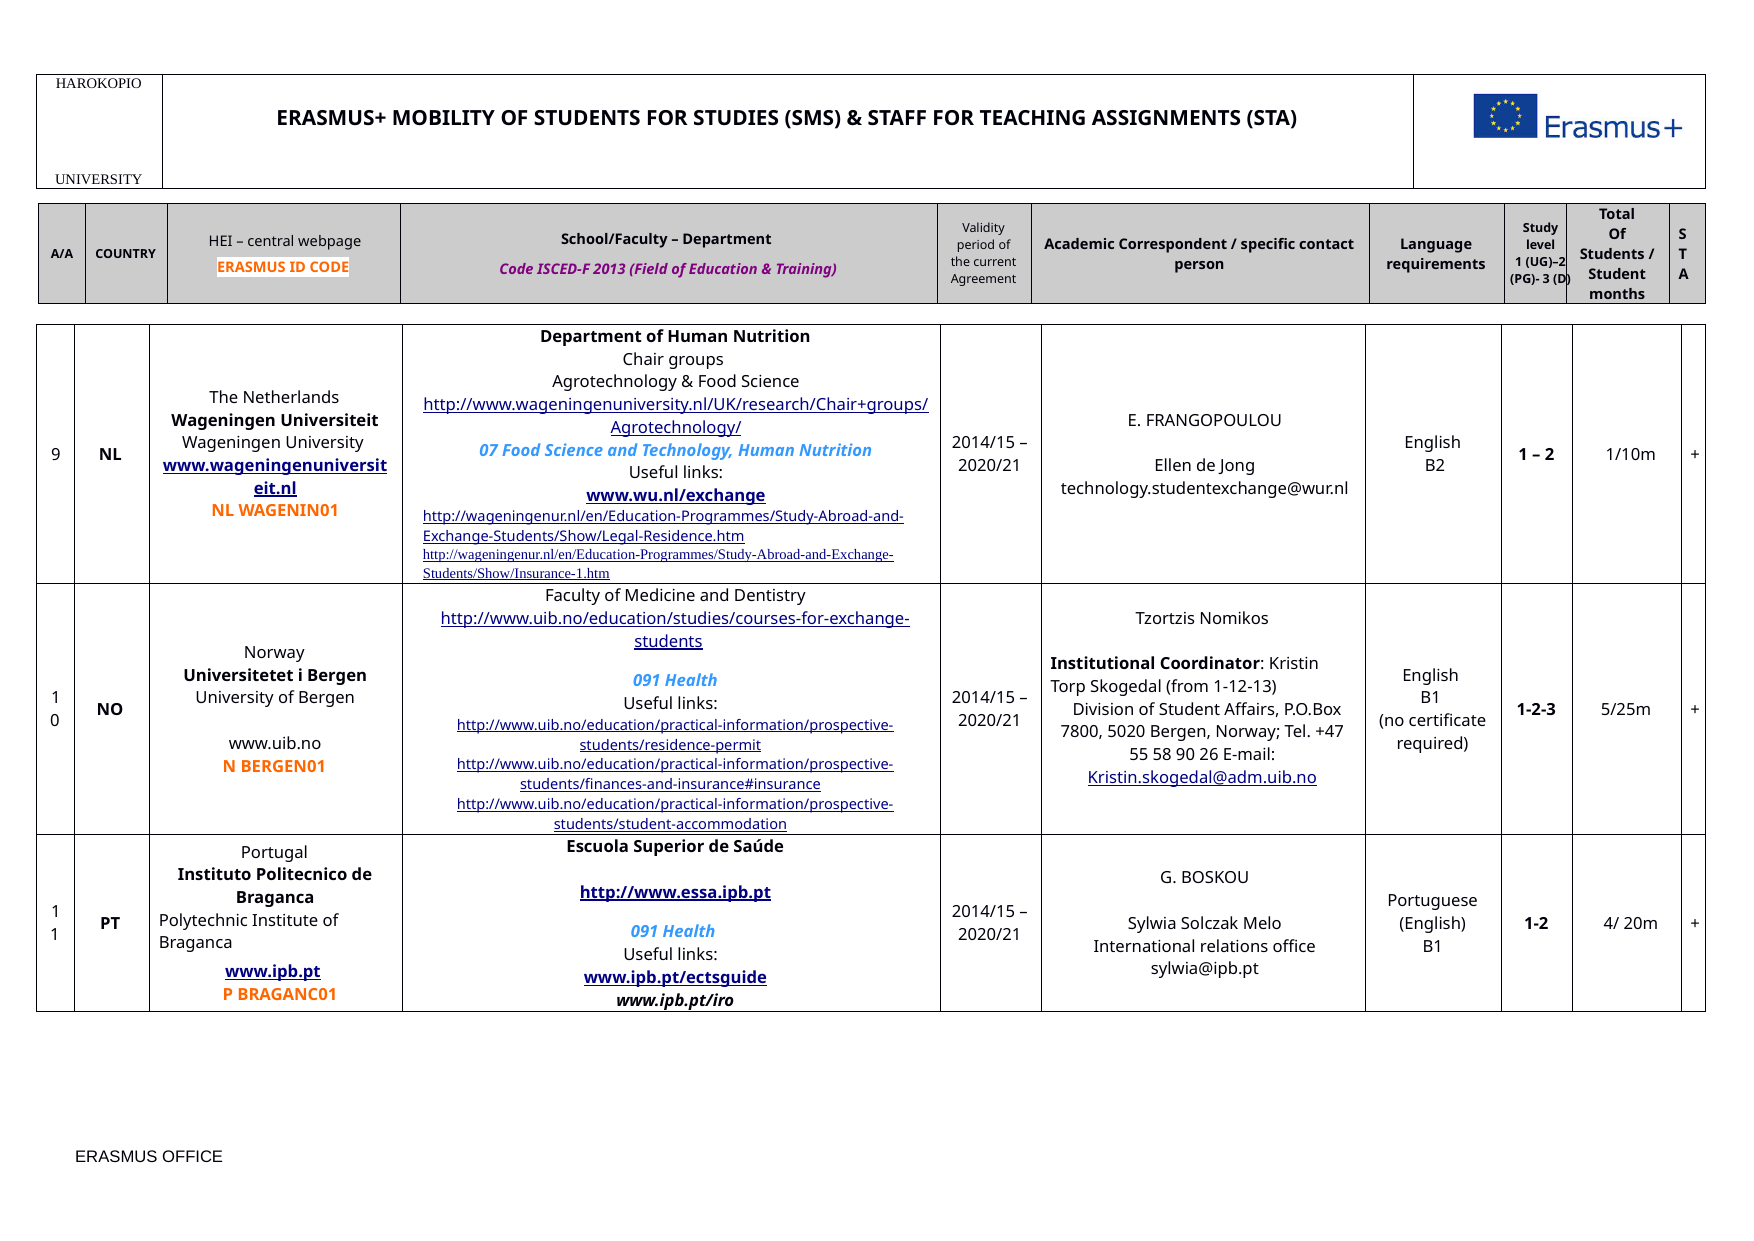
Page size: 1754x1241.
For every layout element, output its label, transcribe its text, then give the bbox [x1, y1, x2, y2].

table_cell Escuola Superior de Saúde http://www.essa.ipb.pt 091 Health Useful links: www.ipb.pt/ectsguide www.ipb.pt/iro [403, 835, 940, 1011]
table_cell 1/10m [1573, 325, 1681, 583]
table_cell PT [75, 835, 149, 1011]
table_cell Faculty of Medicine and Dentistry http://www.uib.no/education/studies/courses-for-exchange-students 091 Health Useful links: http://www.uib.no/education/practical-information/prospective-students/residence-permit http://www.uib.no/education/practical-information/prospective-students/finances-and-insurance#insurance http://www.uib.no/education/practical-information/prospective-students/student-accommodation [403, 584, 940, 834]
table_cell Tzortzis Nomikos Institutional Coordinator: Kristin Torp Skogedal (from 1-12-13) Division of Student Affairs, P.O.Box 7800, 5020 Bergen, Norway; Tel. +47 55 58 90 26 E-mail: Kristin.skogedal@adm.uib.no [1042, 584, 1365, 834]
table_cell Portugal Instituto Politecnico de Braganca Polytechnic Institute of Braganca www.ipb.pt P BRAGANC01 [150, 835, 402, 1011]
table_cell English B2 [1366, 325, 1501, 583]
table_cell 10 [37, 584, 74, 834]
table_cell 5/25m [1573, 584, 1681, 834]
table_cell The Netherlands Wageningen Universiteit Wageningen University www.wageningenuniversiteit.nl NL WAGENIN01 [150, 325, 402, 583]
table_cell 1-2-3 [1502, 584, 1572, 834]
table_cell 4/ 20m [1573, 835, 1681, 1011]
table_cell 9 [37, 325, 74, 583]
table_cell + [1682, 325, 1705, 583]
picture [1463, 75, 1695, 167]
table_cell NO [75, 584, 149, 834]
table_cell 1 – 2 [1502, 325, 1572, 583]
table_cell + [1682, 584, 1705, 834]
table_cell Department of Human Nutrition Chair groups Agrotechnology & Food Science http://www.wageningenuniversity.nl/UK/research/Chair+groups/Agrotechnology/ 07 Food Science and Technology, Human Nutrition Useful links: www.wu.nl/exchange http://wageningenur.nl/en/Education-Programmes/Study-Abroad-and-Exchange-Students/Show/Legal-Residence.htm http://wageningenur.nl/en/Education-Programmes/Study-Abroad-and-Exchange-Students/Show/Insurance-1.htm [403, 325, 940, 583]
table_cell 2014/15 – 2020/21 [941, 325, 1041, 583]
table_cell Norway Universitetet i Bergen University of Bergen www.uib.no N BERGEN01 [150, 584, 402, 834]
table_cell 2014/15 – 2020/21 [941, 584, 1041, 834]
table_cell 11 [37, 835, 74, 1011]
table_cell Portuguese (English) B1 [1366, 835, 1501, 1011]
table_cell English B1 (no certificate required) [1366, 584, 1501, 834]
table_cell E. FRANGOPOULOU Ellen de Jong technology.studentexchange@wur.nl [1042, 325, 1365, 583]
table_cell + [1682, 835, 1705, 1011]
table_cell 2014/15 – 2020/21 [941, 835, 1041, 1011]
table_cell 1-2 [1502, 835, 1572, 1011]
table_cell NL [75, 325, 149, 583]
table_cell G. BOSKOU Sylwia Solczak Melo International relations office sylwia@ipb.pt [1042, 835, 1365, 1011]
